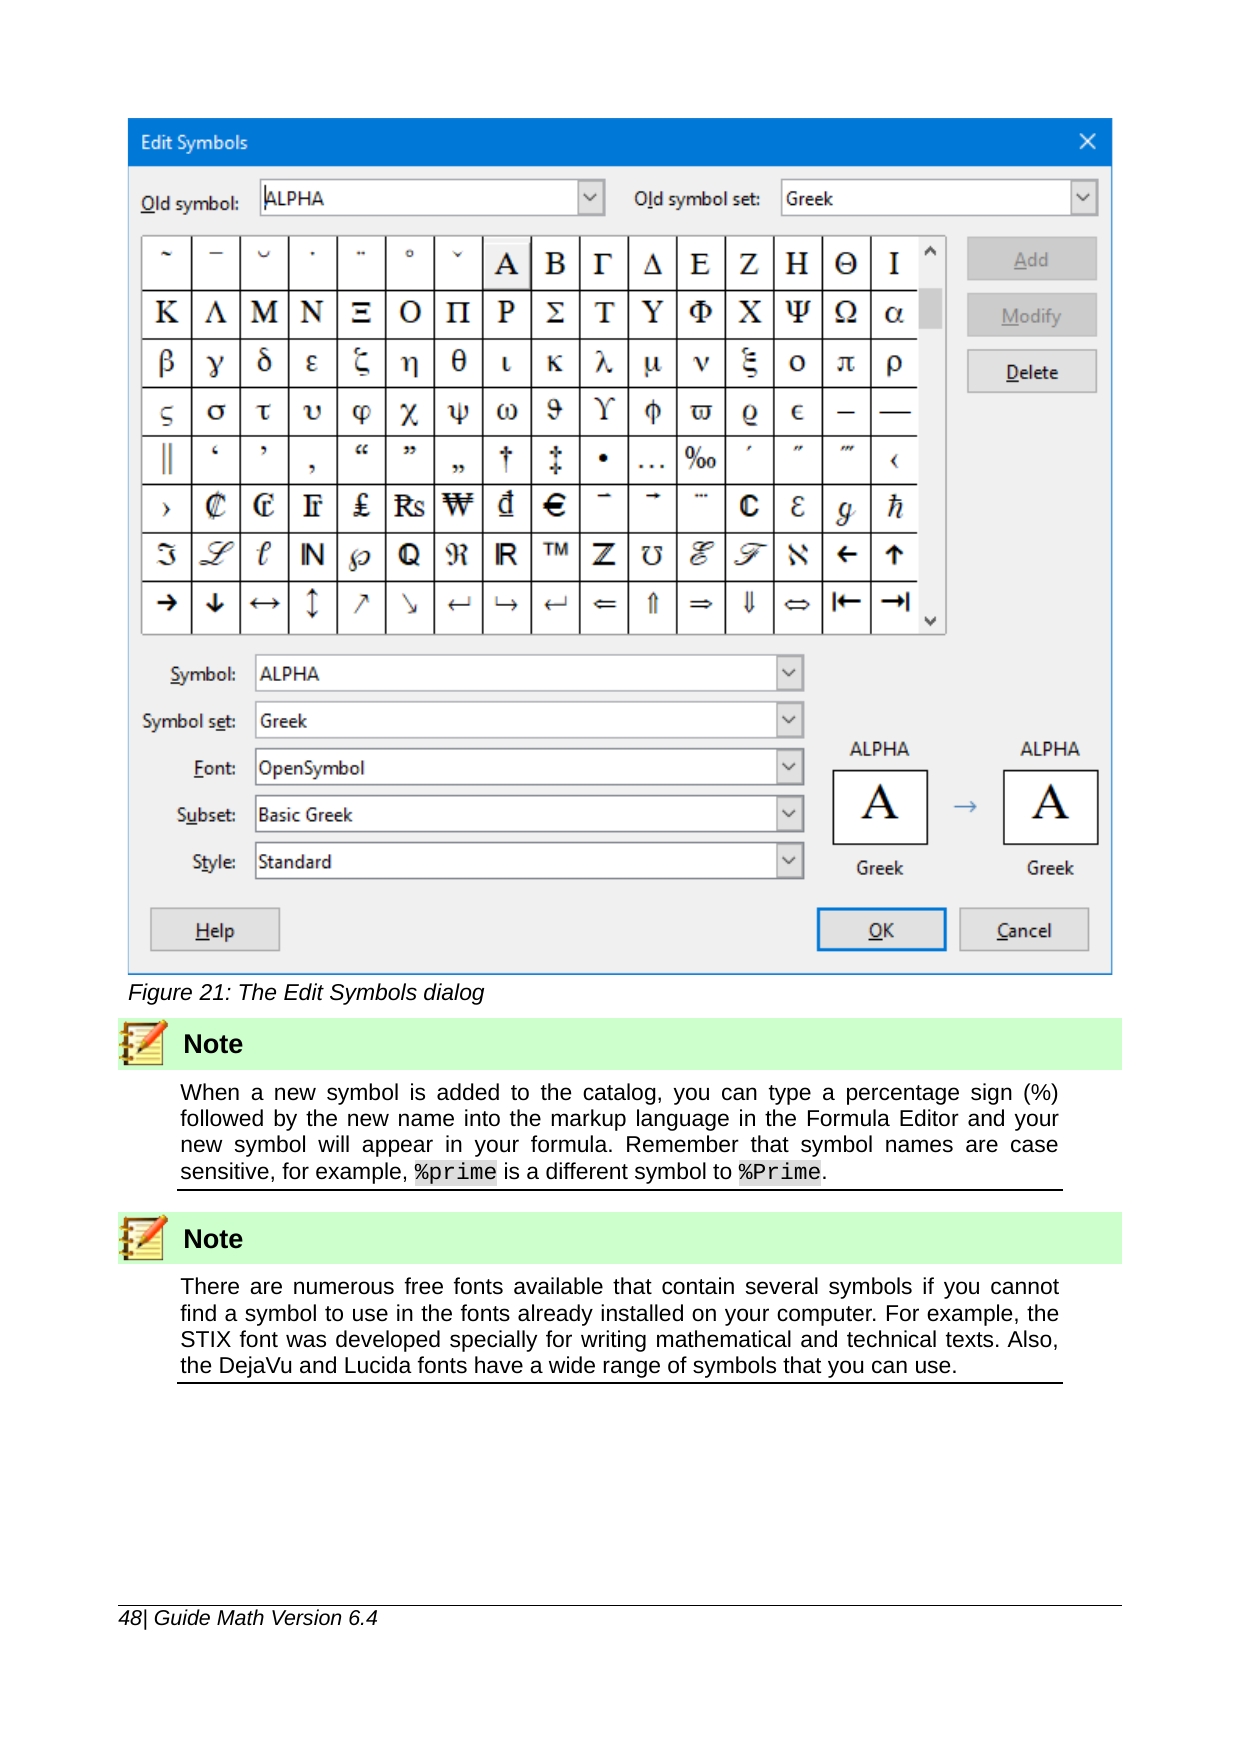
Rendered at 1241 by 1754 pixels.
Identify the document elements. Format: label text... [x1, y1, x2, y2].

text When a new symbol is added to the catalog, you can type a percentage sign (%) followed by the new name into the markup language in the Formula Editor and your new symbol will appear in your formula. Remember that symbol names are case sensitive, for example, %prime is a different symbol to %Prime. [177, 1076, 1063, 1189]
picture [127, 118, 1113, 975]
picture [119, 1018, 170, 1069]
picture [119, 1213, 170, 1264]
subtitle Note [118, 1212, 1122, 1264]
text There are numerous free fonts available that contain several symbols if you cannot find a symbol to use in the fonts already installed on your computer. For example, the STIX font was developed specially for writing mathematical and technical texts. Also, the DejaVu and Lucida fonts have a wide range of symbols that you can use. [177, 1270, 1063, 1382]
subtitle Note [118, 1018, 1122, 1070]
text Figure 21: The Edit Symbols dialog [128, 975, 1112, 1006]
